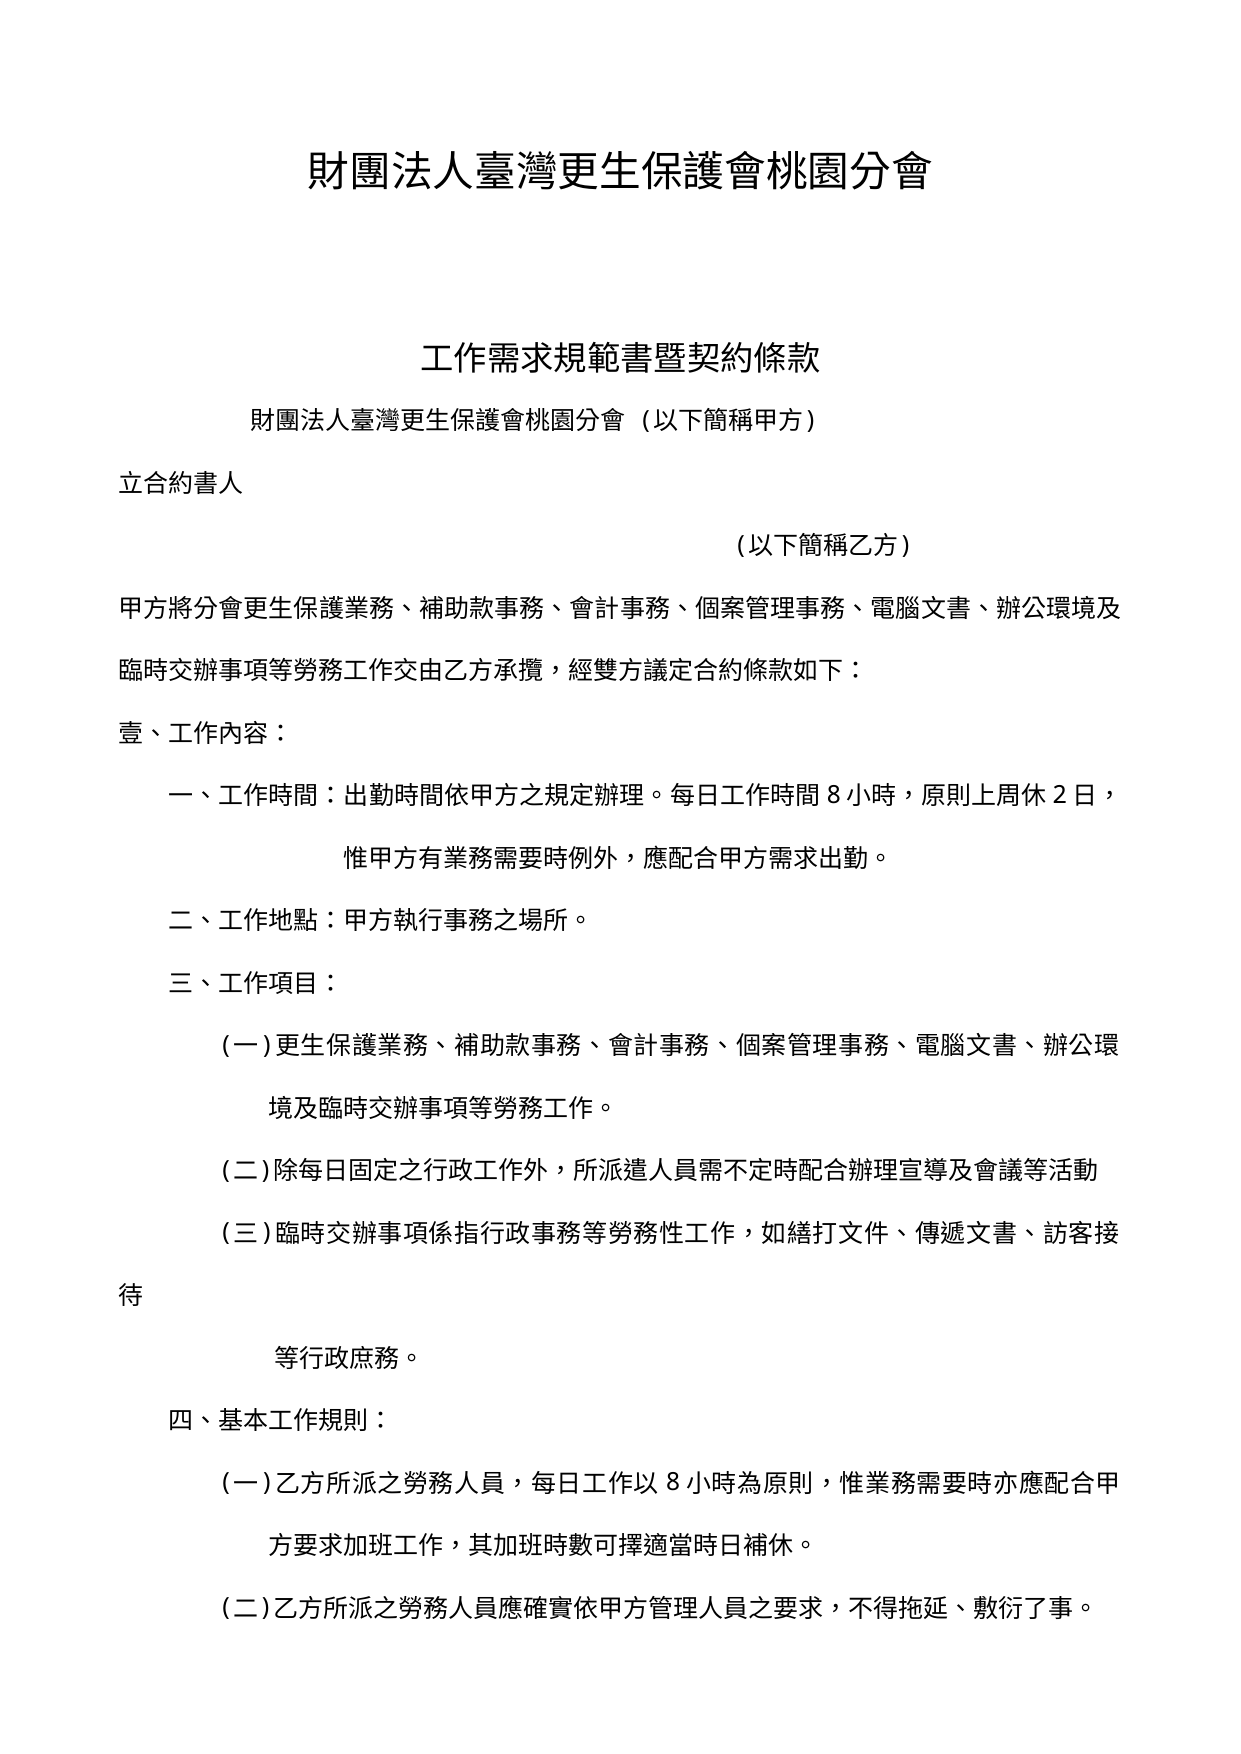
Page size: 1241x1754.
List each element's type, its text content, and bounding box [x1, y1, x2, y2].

text (二)除每日固定之行政工作外，所派遣人員需不定時配合辦理宣導及會議等活動 [118, 1127, 1122, 1189]
text 工作需求規範書暨契約條款 [118, 314, 1122, 377]
text (一)更生保護業務、補助款事務、會計事務、個案管理事務、電腦文書、辦公環境及臨時交辦事項等勞務工作。 [218, 1002, 1122, 1127]
text 三、工作項目： [118, 939, 1122, 1002]
text 二、工作地點：甲方執行事務之場所。 [118, 877, 1122, 939]
text 一、工作時間：出勤時間依甲方之規定辦理。每日工作時間8小時，原則上周休2日，惟甲方有業務需要時例外，應配合甲方需求出勤。 [168, 752, 1122, 877]
text 立合約書人 [118, 439, 1122, 502]
text 甲方將分會更生保護業務、補助款事務、會計事務、個案管理事務、電腦文書、辦公環境及臨時交辦事項等勞務工作交由乙方承攬，經雙方議定合約條款如下： [118, 564, 1122, 689]
text 等行政庶務。 [212, 1314, 1122, 1377]
text (以下簡稱乙方) [118, 502, 1122, 564]
text (一)乙方所派之勞務人員，每日工作以8小時為原則，惟業務需要時亦應配合甲方要求加班工作，其加班時數可擇適當時日補休。 [218, 1439, 1122, 1564]
text 財團法人臺灣更生保護會桃園分會 [118, 127, 1122, 189]
text 財團法人臺灣更生保護會桃園分會 (以下簡稱甲方) [118, 377, 1122, 439]
text (三)臨時交辦事項係指行政事務等勞務性工作，如繕打文件、傳遞文書、訪客接待 [118, 1189, 1122, 1314]
text 壹、工作內容： [118, 689, 1122, 752]
text 四、基本工作規則： [118, 1377, 1122, 1439]
text (二)乙方所派之勞務人員應確實依甲方管理人員之要求，不得拖延、敷衍了事。 [218, 1564, 1122, 1627]
